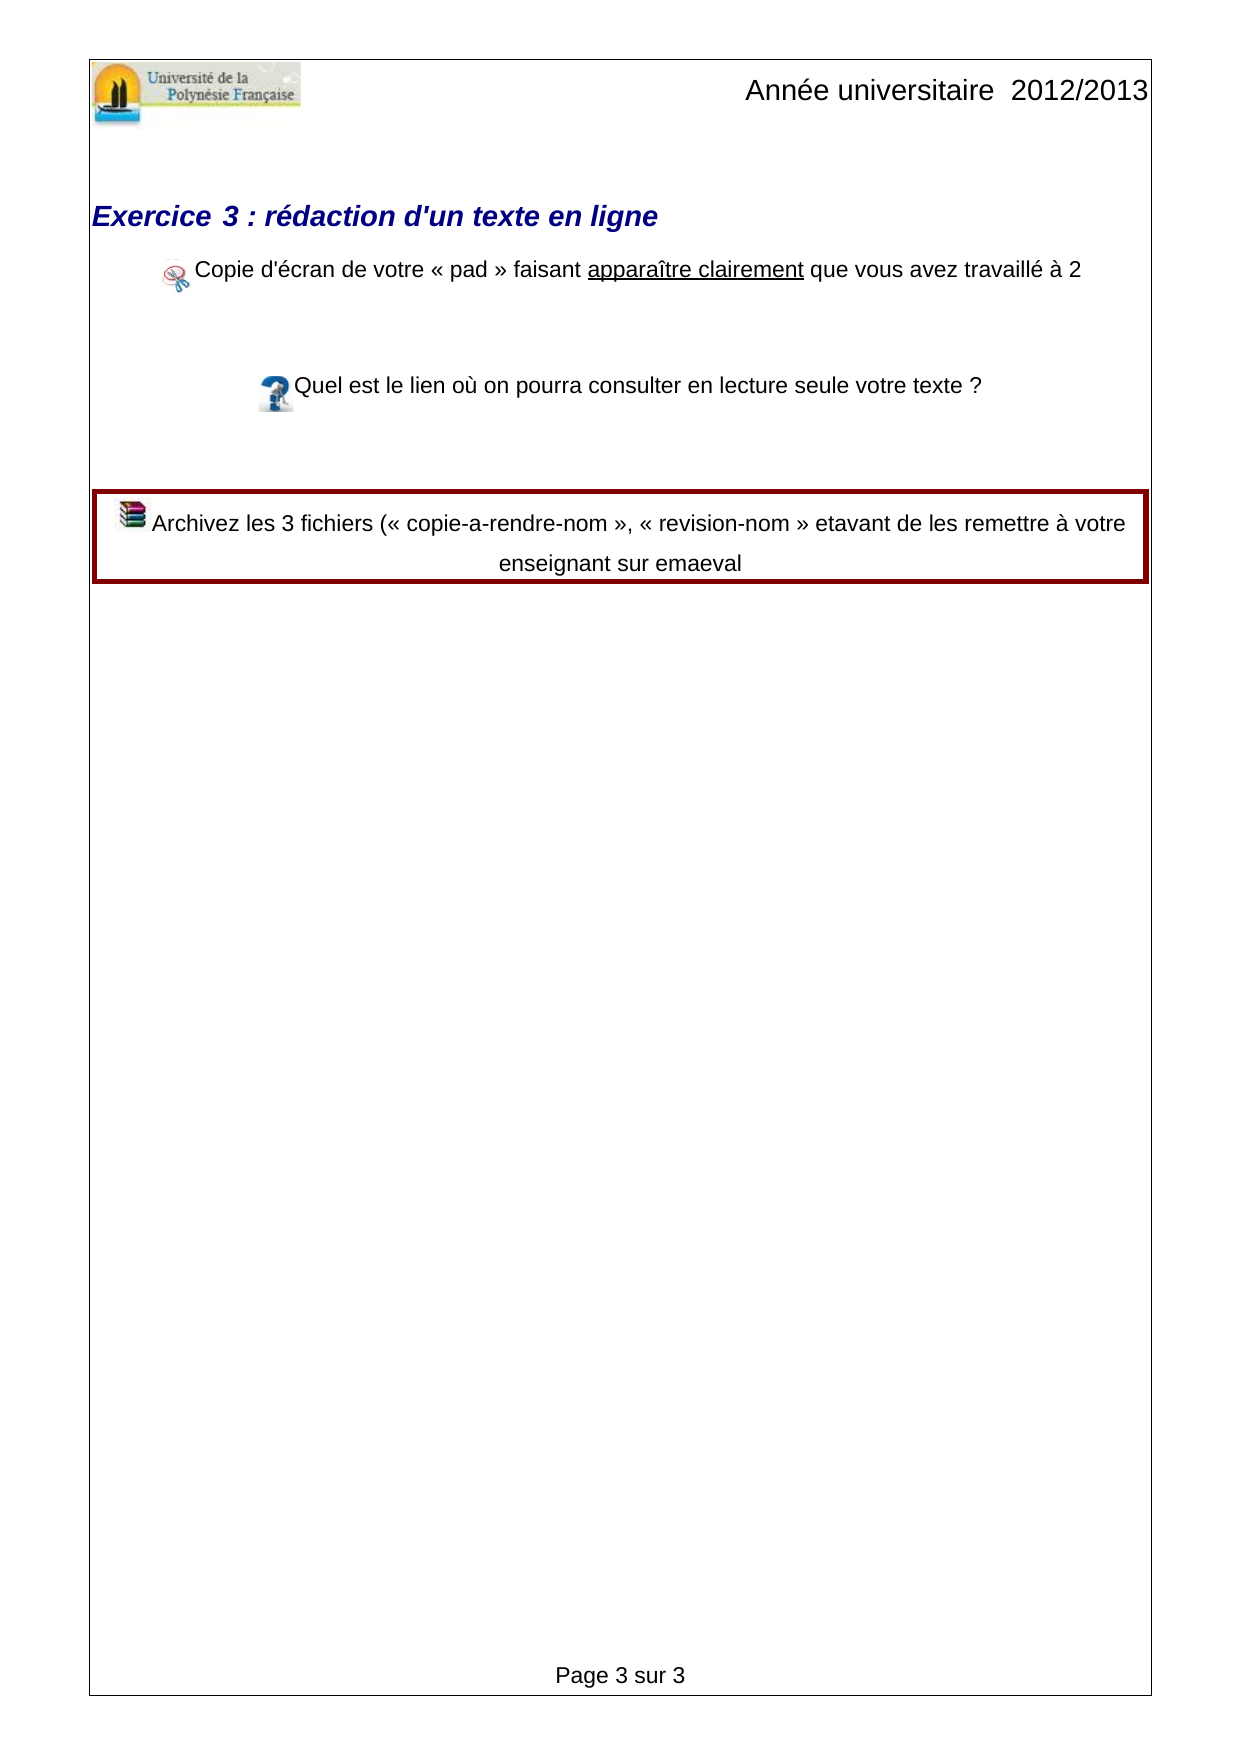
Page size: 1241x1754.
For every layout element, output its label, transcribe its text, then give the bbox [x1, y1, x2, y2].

text Archivez les 3 fichiers (« copie-a-rendre-nom », « revision-nom » etavant de les remettre à votre enseignant sur emaeval [97, 494, 1143, 579]
picture [114, 497, 152, 532]
subtitle Exercice 3 : rédaction d'un texte en ligne [92, 199, 1149, 233]
picture [258, 376, 294, 412]
text Copie d'écran de votre « pad » faisant apparaître clairement que vous avez travaillé à 2 [92, 256, 1149, 295]
picture [158, 259, 195, 295]
text Quel est le lien où on pourra consulter en lecture seule votre texte ? [92, 372, 1149, 411]
picture [91, 62, 301, 130]
